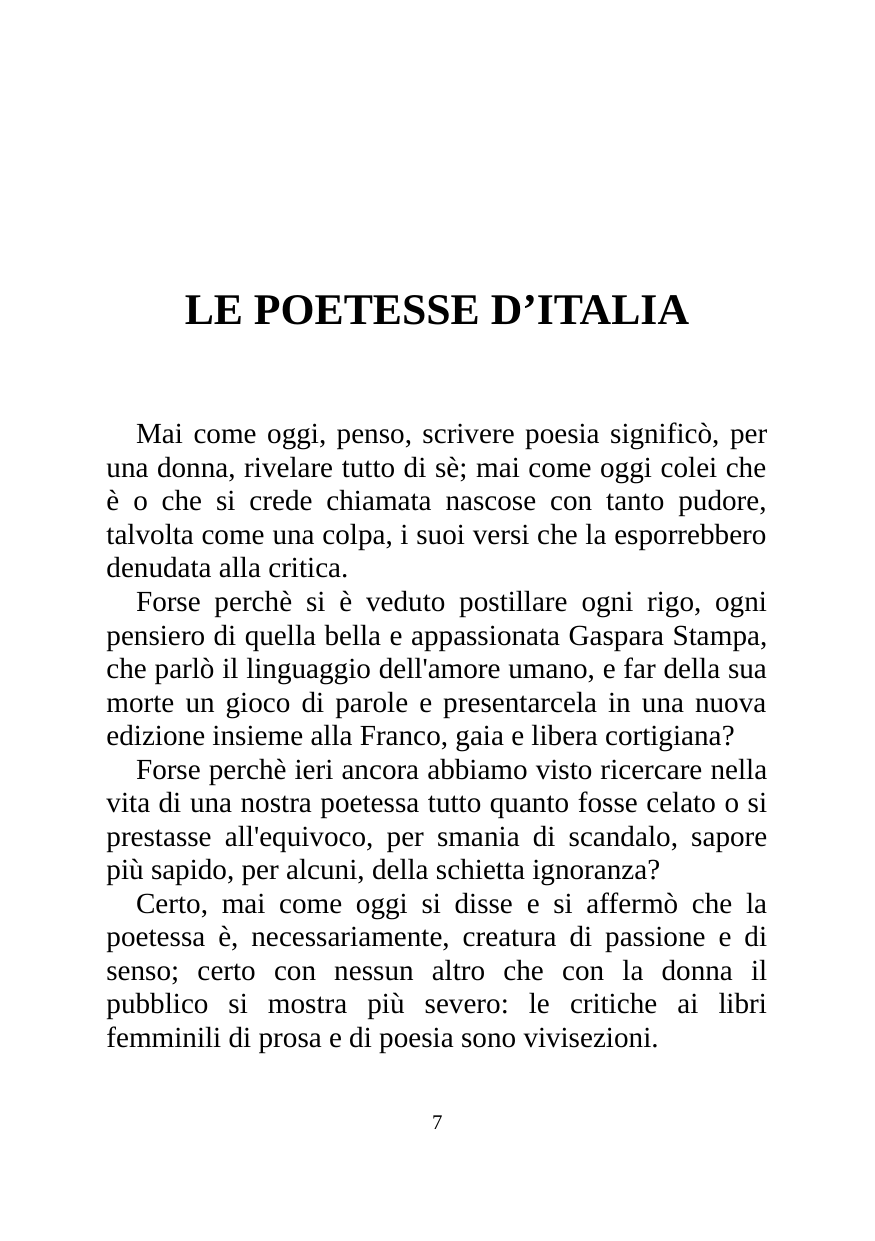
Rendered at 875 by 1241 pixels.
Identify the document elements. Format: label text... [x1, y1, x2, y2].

text Forse perchè si è veduto postillare ogni rigo, ogni pensiero di quella bella e appassionata Gaspara Stampa, che parlò il linguaggio dell'amore umano, e far della sua morte un gioco di parole e presentarcela in una nuova edizione insieme alla Franco, gaia e libera cortigiana? [106, 584, 768, 752]
text Mai come oggi, penso, scrivere poesia significò, per una donna, rivelare tutto di sè; mai come oggi colei che è o che si crede chiamata nascose con tanto pudore, talvolta come una colpa, i suoi versi che la esporrebbero denudata alla critica. [106, 416, 768, 584]
subtitle LE POETESSE D’ITALIA [106, 283, 768, 334]
text Certo, mai come oggi si disse e si affermò che la poetessa è, necessariamente, creatura di passione e di senso; certo con nessun altro che con la donna il pubblico si mostra più severo: le critiche ai libri femminili di prosa e di poesia sono vivisezioni. [106, 886, 768, 1054]
text Forse perchè ieri ancora abbiamo visto ricercare nella vita di una nostra poetessa tutto quanto fosse celato o si prestasse all'equivoco, per smania di scandalo, sapore più sapido, per alcuni, della schietta ignoranza? [106, 752, 768, 886]
